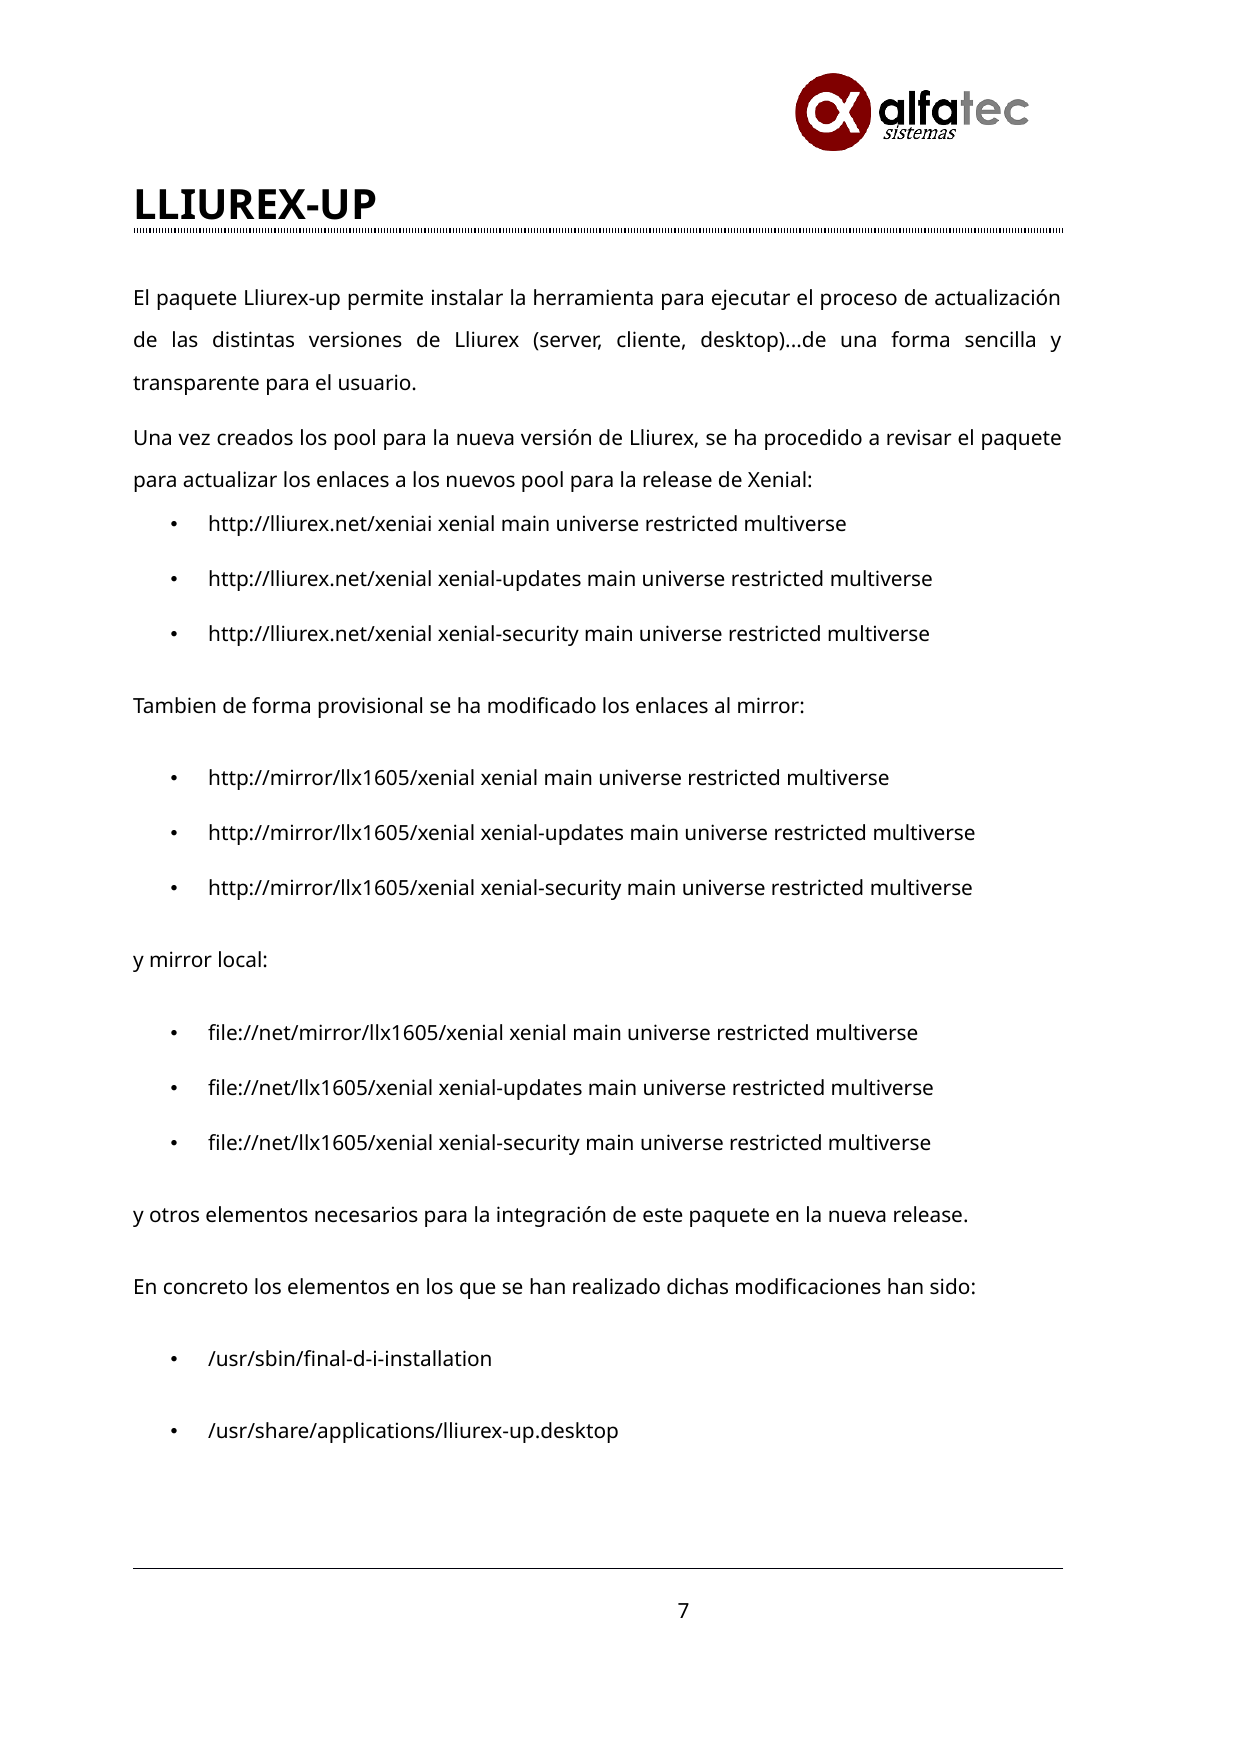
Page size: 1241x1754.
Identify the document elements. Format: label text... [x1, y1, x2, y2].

text Tambien de forma provisional se ha modificado los enlaces al mirror: [133, 691, 1063, 719]
list /usr/share/applications/lliurex-up.desktop [170, 1416, 1063, 1444]
text El paquete Lliurex-up permite instalar la herramienta para ejecutar el proceso de actualización de las distintas versiones de Lliurex (server, cliente, desktop)...de una forma sencilla y transparente para el usuario. [133, 283, 1063, 396]
list http://mirror/llx1605/xenial xenial-security main universe restricted multiverse [170, 873, 1063, 902]
list http://mirror/llx1605/xenial xenial-updates main universe restricted multiverse [170, 818, 1063, 847]
list file://net/llx1605/xenial xenial-security main universe restricted multiverse [170, 1128, 1063, 1156]
text y mirror local: [133, 946, 1063, 974]
subtitle LLIUREX-UP [133, 193, 1063, 233]
text Una vez creados los pool para la nueva versión de Lliurex, se ha procedido a revisar el paquete para actualizar los enlaces a los nuevos pool para la release de Xenial: [133, 423, 1063, 494]
picture [795, 73, 1031, 151]
list http://mirror/llx1605/xenial xenial main universe restricted multiverse [170, 763, 1063, 792]
list file://net/mirror/llx1605/xenial xenial main universe restricted multiverse [170, 1018, 1063, 1046]
text y otros elementos necesarios para la integración de este paquete en la nueva release. [133, 1200, 1063, 1228]
list http://lliurex.net/xenial xenial-updates main universe restricted multiverse [170, 564, 1063, 592]
list /usr/sbin/final-d-i-installation [170, 1344, 1063, 1372]
text En concreto los elementos en los que se han realizado dichas modificaciones han sido: [133, 1272, 1063, 1300]
list http://lliurex.net/xenial xenial-security main universe restricted multiverse [170, 619, 1063, 647]
list http://lliurex.net/xeniai xenial main universe restricted multiverse [170, 509, 1063, 537]
list file://net/llx1605/xenial xenial-updates main universe restricted multiverse [170, 1073, 1063, 1101]
